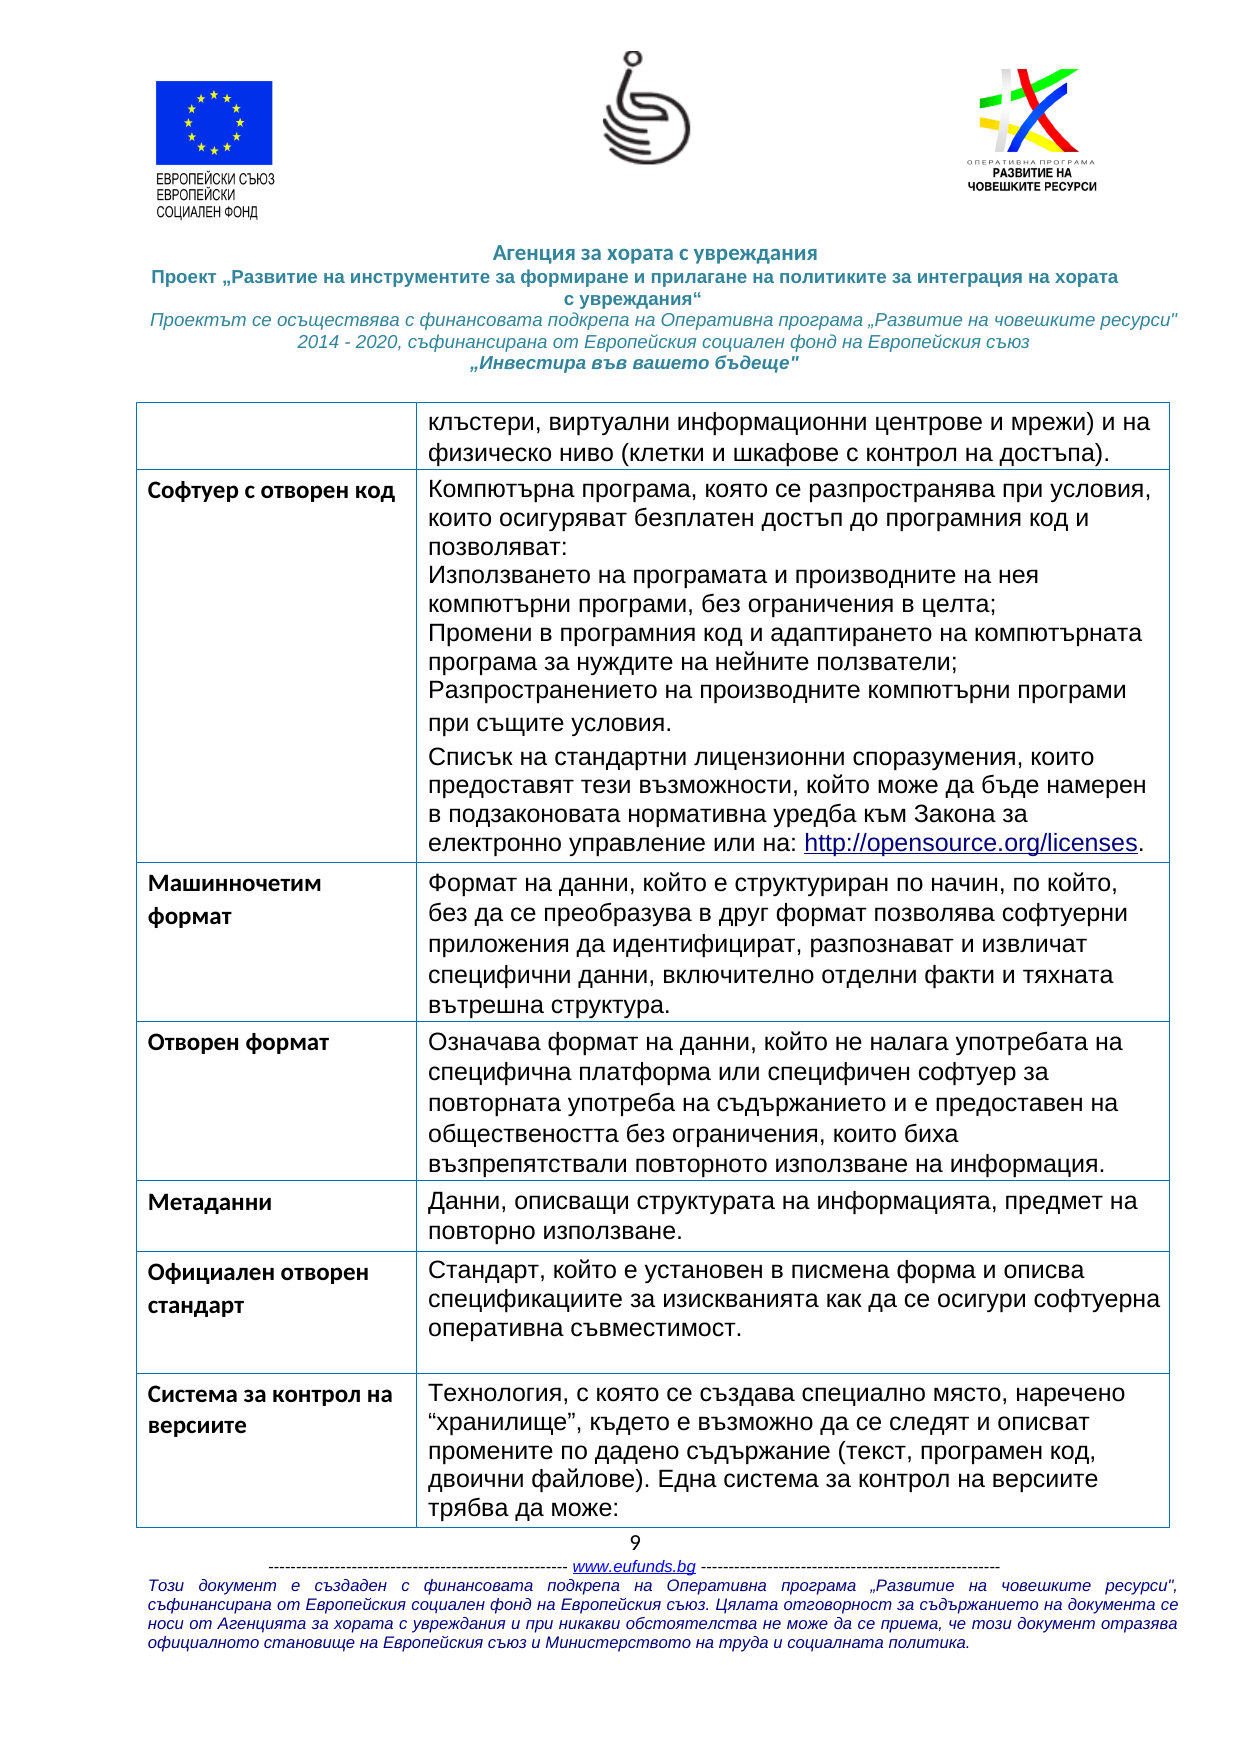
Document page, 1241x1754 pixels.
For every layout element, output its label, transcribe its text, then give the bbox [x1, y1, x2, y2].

table_cell Формат на данни, който е структуриран по начин, по който, без да се преобразува в друг формат позволява софтуерни приложения да идентифицират, разпознават и извличат специфични данни, включително отделни факти и тяхната вътрешна структура. [417, 863, 1169, 1021]
table_cell Официален отворен стандарт [137, 1252, 416, 1373]
table_cell Означава формат на данни, който не налага употребата на специфична платформа или специфичен софтуер за повторната употреба на съдържанието и е предоставен на обществеността без ограничения, които биха възпрепятствали повторното използване на информация. [417, 1022, 1169, 1180]
table_cell Компютърна програма, която се разпространява при условия, които осигуряват безплатен достъп до програмния код и позволяват: Използването на програмата и производните на нея компютърни програми, без ограничения в целта; Промени в програмния код и адаптирането на компютърната програма за нуждите на нейните ползватели; Разпространението на производните компютърни програми при същите условия. Списък на стандартни лицензионни споразумения, които предоставят тези възможности, който може да бъде намерен в подзаконовата нормативна уредба към Закона за електронно управление или на: http://opensource.org/licenses. [417, 470, 1169, 862]
table_cell Данни, описващи структурата на информацията, предмет на повторно използване. [417, 1181, 1169, 1251]
table_cell клъстери, виртуални информационни центрове и мрежи) и на физическо ниво (клетки и шкафове с контрол на достъпа). [417, 403, 1169, 469]
table_cell Софтуер с отворен код [137, 470, 416, 862]
table_cell Метаданни [137, 1181, 416, 1251]
table_cell [137, 403, 416, 469]
table_cell Стандарт, който е установен в писмена форма и описва спецификациите за изискванията как да се осигури софтуерна оперативна съвместимост. [417, 1252, 1169, 1373]
table_cell Машинночетим формат [137, 863, 416, 1021]
table_cell Технология, с която се създава специално място, наречено “хранилище”, където е възможно да се следят и описват промените по дадено съдържание (текст, програмен код, двоични файлове). Една система за контрол на версиите трябва да може: [417, 1374, 1169, 1527]
table_cell Система за контрол на версиите [137, 1374, 416, 1527]
table_cell Отворен формат [137, 1022, 416, 1180]
